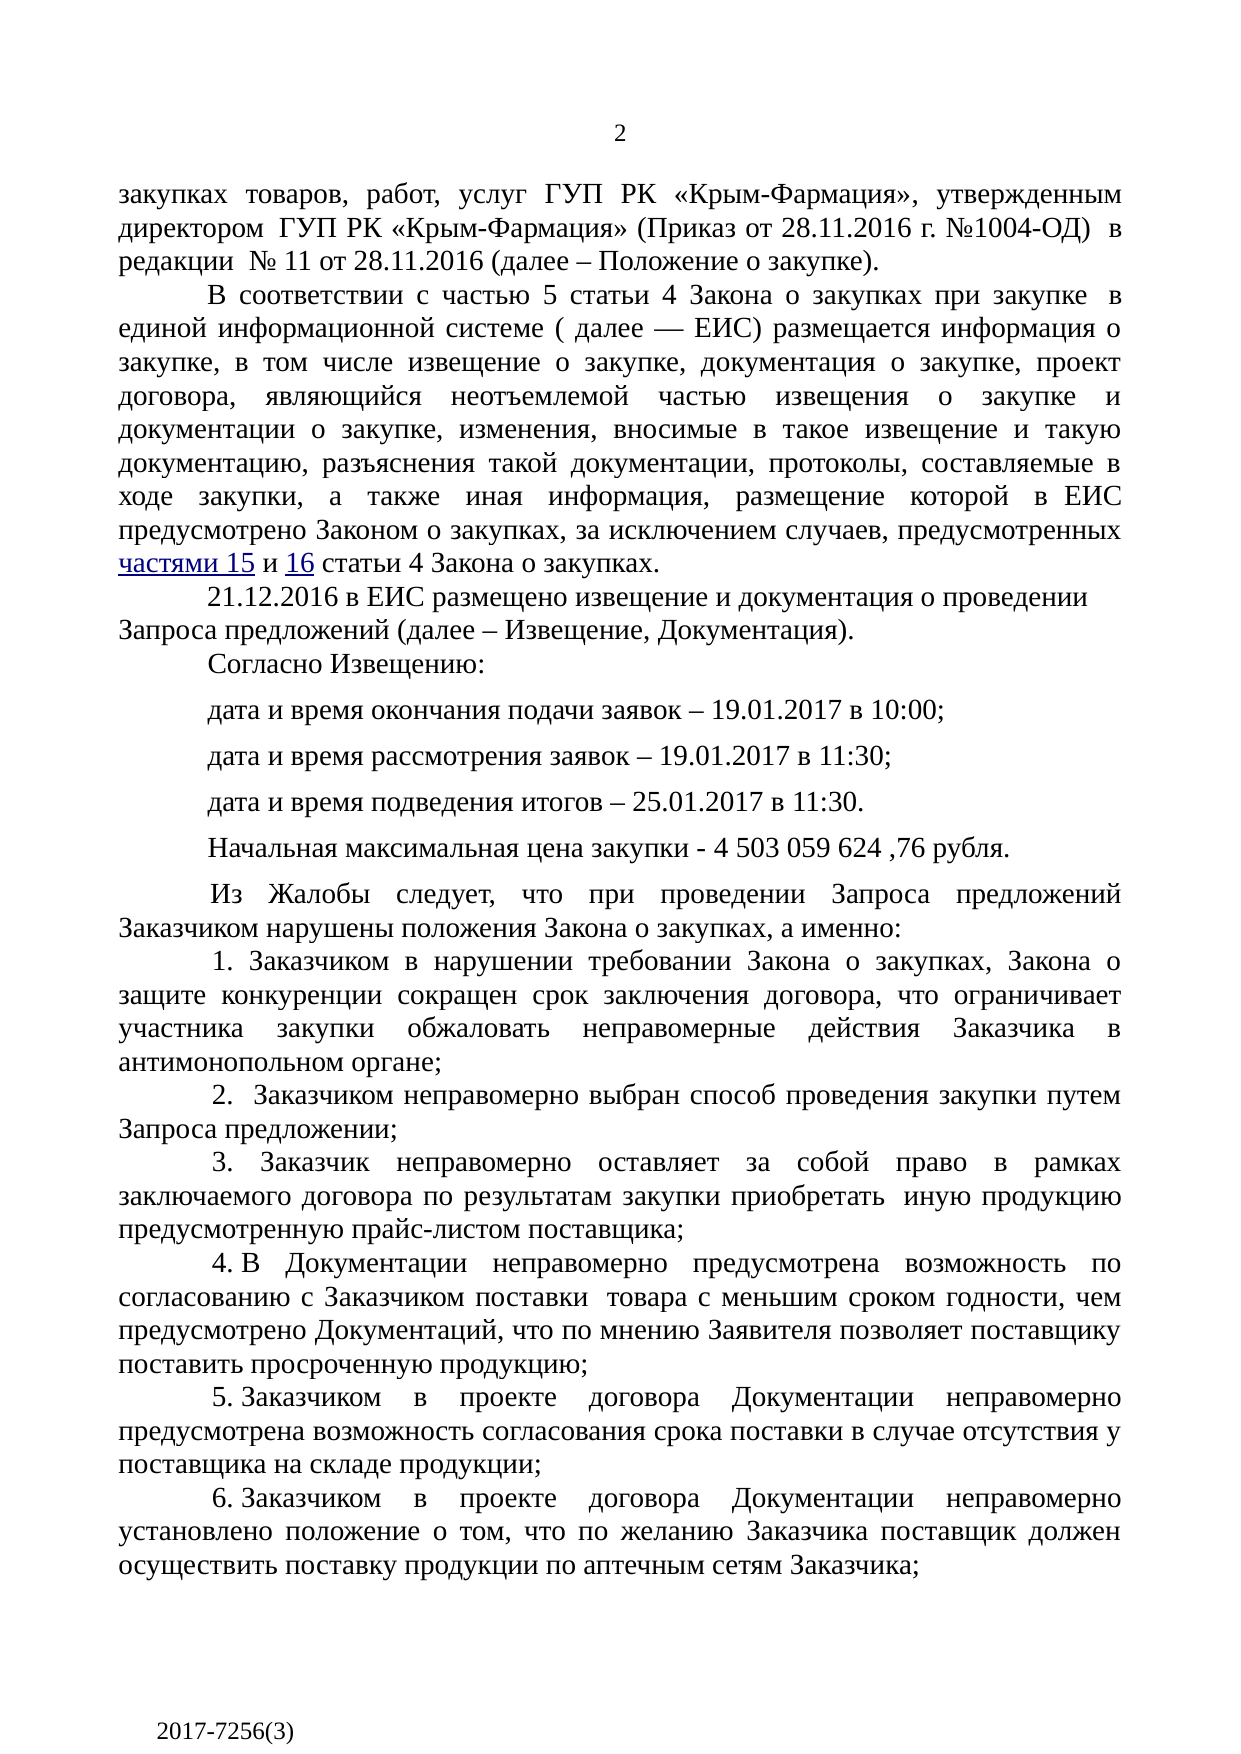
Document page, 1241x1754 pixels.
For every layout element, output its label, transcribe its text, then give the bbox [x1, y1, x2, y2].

text закупках товаров, работ, услуг ГУП РК «Крым-Фармация», утвержденным директором ГУП РК «Крым-Фармация» (Приказ от 28.11.2016 г. №1004-ОД) в редакции № 11 от 28.11.2016 (далее – Положение о закупке). [118, 176, 1122, 277]
text дата и время окончания подачи заявок – 19.01.2017 в 10:00; [118, 692, 1122, 726]
text Из Жалобы следует, что при проведении Запроса предложений Заказчиком нарушены положения Закона о закупках, а именно: [118, 876, 1122, 943]
text 1. Заказчиком в нарушении требовании Закона о закупках, Закона о защите конкуренции сокращен срок заключения договора, что ограничивает участника закупки обжаловать неправомерные действия Заказчика в антимонопольном органе; [118, 943, 1122, 1077]
text 2. Заказчиком неправомерно выбран способ проведения закупки путем Запроса предложении; [118, 1077, 1122, 1144]
text Начальная максимальная цена закупки - 4 503 059 624 ,76 рубля. [118, 830, 1122, 864]
text Согласно Извещению: [118, 646, 1122, 679]
text дата и время рассмотрения заявок – 19.01.2017 в 11:30; [118, 738, 1122, 772]
text 3. Заказчик неправомерно оставляет за собой право в рамках заключаемого договора по результатам закупки приобретать иную продукцию предусмотренную прайс-листом поставщика; [118, 1144, 1122, 1245]
text 21.12.2016 в ЕИС размещено извещение и документация о проведении Запроса предложений (далее – Извещение, Документация). [118, 579, 1122, 646]
text 6. Заказчиком в проекте договора Документации неправомерно установлено положение о том, что по желанию Заказчика поставщик должен осуществить поставку продукции по аптечным сетям Заказчика; [118, 1480, 1122, 1581]
text В соответствии с частью 5 статьи 4 Закона о закупках при закупке в единой информационной системе ( далее — ЕИС) размещается информация о закупке, в том числе извещение о закупке, документация о закупке, проект договора, являющийся неотъемлемой частью извещения о закупке и документации о закупке, изменения, вносимые в такое извещение и такую документацию, разъяснения такой документации, протоколы, составляемые в ходе закупки, а также иная информация, размещение которой в ЕИС предусмотрено Законом о закупках, за исключением случаев, предусмотренных частями 15 и 16 статьи 4 Закона о закупках. [118, 277, 1122, 579]
text 4. В Документации неправомерно предусмотрена возможность по согласованию с Заказчиком поставки товара с меньшим сроком годности, чем предусмотрено Документаций, что по мнению Заявителя позволяет поставщику поставить просроченную продукцию; [118, 1245, 1122, 1379]
text 5. Заказчиком в проекте договора Документации неправомерно предусмотрена возможность согласования срока поставки в случае отсутствия у поставщика на складе продукции; [118, 1379, 1122, 1480]
text дата и время подведения итогов – 25.01.2017 в 11:30. [118, 784, 1122, 818]
